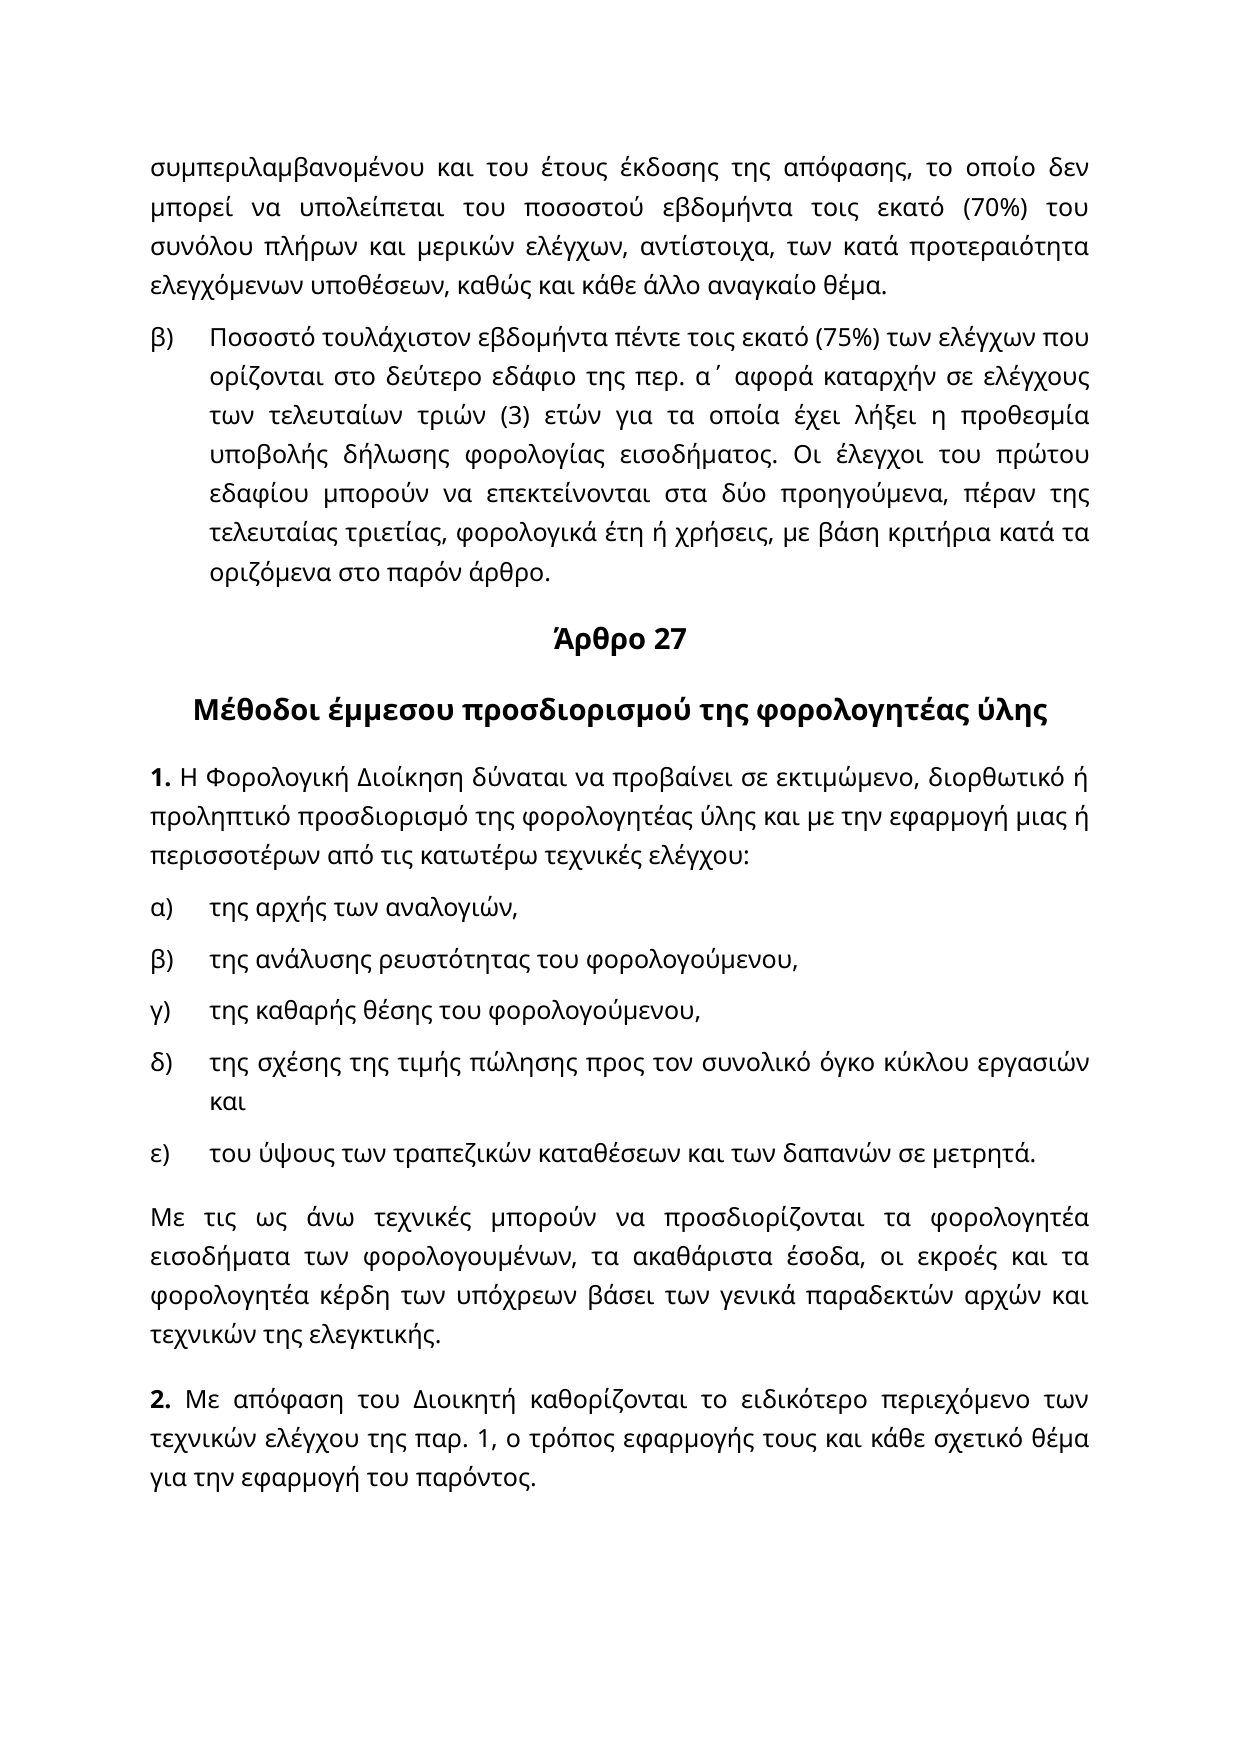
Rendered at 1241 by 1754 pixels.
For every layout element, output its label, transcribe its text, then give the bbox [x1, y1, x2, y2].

subtitle Μέθοδοι έμμεσου προσδιορισμού της φορολογητέας ύλης [150, 689, 1090, 729]
subtitle Άρθρο 27 [150, 618, 1090, 658]
list δ) της σχέσης της τιμής πώλησης προς τον συνολικό όγκο κύκλου εργασιών και [150, 1044, 1090, 1118]
text 2. Με απόφαση του Διοικητή καθορίζονται το ειδικότερο περιεχόμενο των τεχνικών ελέγχου της παρ. 1, ο τρόπος εφαρμογής τους και κάθε σχετικό θέμα για την εφαρμογή του παρόντος. [150, 1381, 1090, 1494]
text Με τις ως άνω τεχνικές μπορούν να προσδιορίζονται τα φορολογητέα εισοδήματα των φορολογουμένων, τα ακαθάριστα έσοδα, οι εκροές και τα φορολογητέα κέρδη των υπόχρεων βάσει των γενικά παραδεκτών αρχών και τεχνικών της ελεγκτικής. [150, 1199, 1090, 1351]
text 1. Η Φορολογική Διοίκηση δύναται να προβαίνει σε εκτιμώμενο, διορθωτικό ή προληπτικό προσδιορισμό της φορολογητέας ύλης και με την εφαρμογή μιας ή περισσοτέρων από τις κατωτέρω τεχνικές ελέγχου: [150, 759, 1090, 872]
list γ) της καθαρής θέσης του φορολογούμενου, [150, 993, 1090, 1027]
list α) της αρχής των αναλογιών, [150, 889, 1090, 924]
list ε) του ύψους των τραπεζικών καταθέσεων και των δαπανών σε μετρητά. [150, 1135, 1090, 1169]
list β) της ανάλυσης ρευστότητας του φορολογούμενου, [150, 941, 1090, 975]
text συμπεριλαμβανομένου και του έτους έκδοσης της απόφασης, το οποίο δεν μπορεί να υπολείπεται του ποσοστού εβδομήντα τοις εκατό (70%) του συνόλου πλήρων και μερικών ελέγχων, αντίστοιχα, των κατά προτεραιότητα ελεγχόμενων υποθέσεων, καθώς και κάθε άλλο αναγκαίο θέμα. [150, 150, 1090, 302]
list β) Ποσοστό τουλάχιστον εβδομήντα πέντε τοις εκατό (75%) των ελέγχων που ορίζονται στο δεύτερο εδάφιο της περ. α΄ αφορά καταρχήν σε ελέγχους των τελευταίων τριών (3) ετών για τα οποία έχει λήξει η προθεσμία υποβολής δήλωσης φορολογίας εισοδήματος. Οι έλεγχοι του πρώτου εδαφίου μπορούν να επεκτείνονται στα δύο προηγούμενα, πέραν της τελευταίας τριετίας, φορολογικά έτη ή χρήσεις, με βάση κριτήρια κατά τα οριζόμενα στο παρόν άρθρο. [150, 319, 1090, 588]
